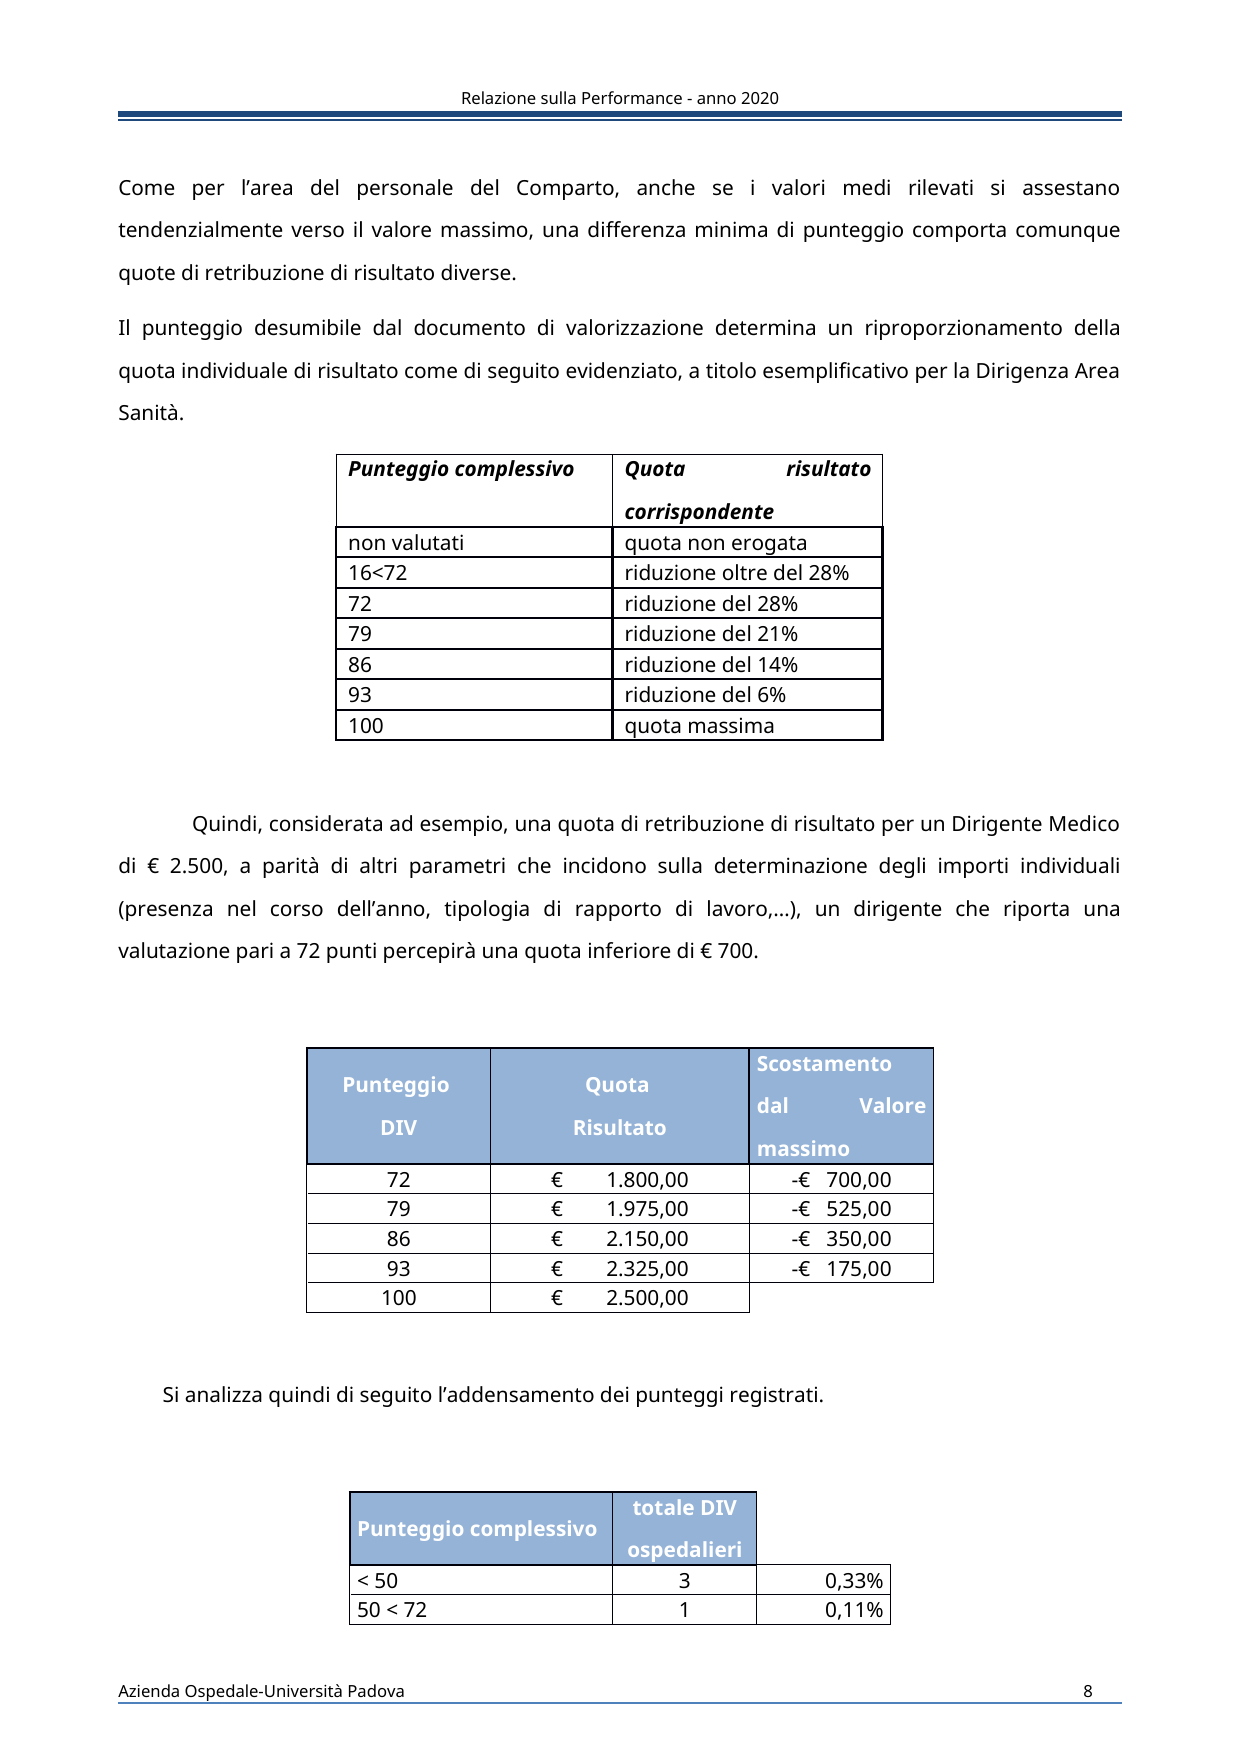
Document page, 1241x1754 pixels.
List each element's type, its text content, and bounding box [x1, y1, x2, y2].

table_cell € 1.975,00 [491, 1194, 749, 1223]
text Si analizza quindi di seguito l’addensamento dei punteggi registrati. [118, 1381, 1122, 1409]
table_header Scostamento dal Valore massimo [750, 1049, 933, 1163]
table_cell 79 [337, 619, 611, 648]
table_cell riduzione del 14% [614, 650, 881, 678]
table_cell -€ 525,00 [750, 1194, 933, 1223]
table_cell 3 [613, 1566, 756, 1594]
table_header Punteggio complessivo [337, 455, 612, 526]
table_cell 100 [307, 1282, 490, 1312]
table_cell 86 [337, 650, 611, 678]
table_cell non valutati [337, 528, 611, 556]
table_header totale DIV ospedalieri [613, 1493, 756, 1564]
table_cell -€ 350,00 [750, 1224, 933, 1252]
table_cell 16<72 [337, 558, 611, 587]
table_cell quota non erogata [614, 528, 881, 556]
table_cell € 2.325,00 [491, 1254, 749, 1282]
table_cell -€ 700,00 [750, 1165, 933, 1193]
text Quindi, considerata ad esempio, una quota di retribuzione di risultato per un Dirigente Medico di € 2.500, a parità di altri parametri che incidono sulla determinazione degli importi individuali (presenza nel corso dell’anno, tipologia di rapporto di lavoro,…), un dirigente che riporta una valutazione pari a 72 punti percepirà una quota inferiore di € 700. [118, 809, 1122, 965]
table_header Punteggio DIV [308, 1049, 490, 1163]
table_header Quota risultato corrispondente [613, 455, 882, 526]
table_cell 79 [307, 1193, 490, 1223]
table_cell 0,33% [757, 1565, 890, 1594]
table_cell quota massima [614, 711, 881, 739]
table_cell 100 [337, 711, 611, 739]
table_cell < 50 [350, 1566, 612, 1594]
table_cell riduzione oltre del 28% [614, 558, 881, 587]
table_cell riduzione del 21% [614, 619, 881, 648]
table_cell riduzione del 28% [614, 589, 881, 617]
table_cell 93 [337, 680, 611, 709]
table_cell € 2.500,00 [491, 1283, 749, 1312]
table_cell 1 [613, 1595, 756, 1624]
text Il punteggio desumibile dal documento di valorizzazione determina un riproporzionamento della quota individuale di risultato come di seguito evidenziato, a titolo esemplificativo per la Dirigenza Area Sanità. [118, 313, 1122, 427]
table_cell -€ 175,00 [750, 1254, 933, 1282]
table_cell [750, 1283, 933, 1312]
table_header Punteggio complessivo [351, 1493, 612, 1564]
table_header Quota Risultato [491, 1049, 748, 1163]
text Come per l’area del personale del Comparto, anche se i valori medi rilevati si assestano tendenzialmente verso il valore massimo, una differenza minima di punteggio comporta comunque quote di retribuzione di risultato diverse. [118, 173, 1122, 286]
table_cell 93 [307, 1253, 490, 1282]
table_cell riduzione del 6% [614, 680, 881, 709]
table_cell 50 < 72 [350, 1594, 612, 1624]
table_cell 0,11% [757, 1595, 890, 1624]
table_cell € 1.800,00 [491, 1165, 749, 1193]
table_cell € 2.150,00 [491, 1224, 749, 1252]
table_cell 72 [337, 589, 611, 617]
table_cell 72 [307, 1165, 490, 1193]
table_header [757, 1491, 891, 1564]
table_cell 86 [307, 1223, 490, 1252]
